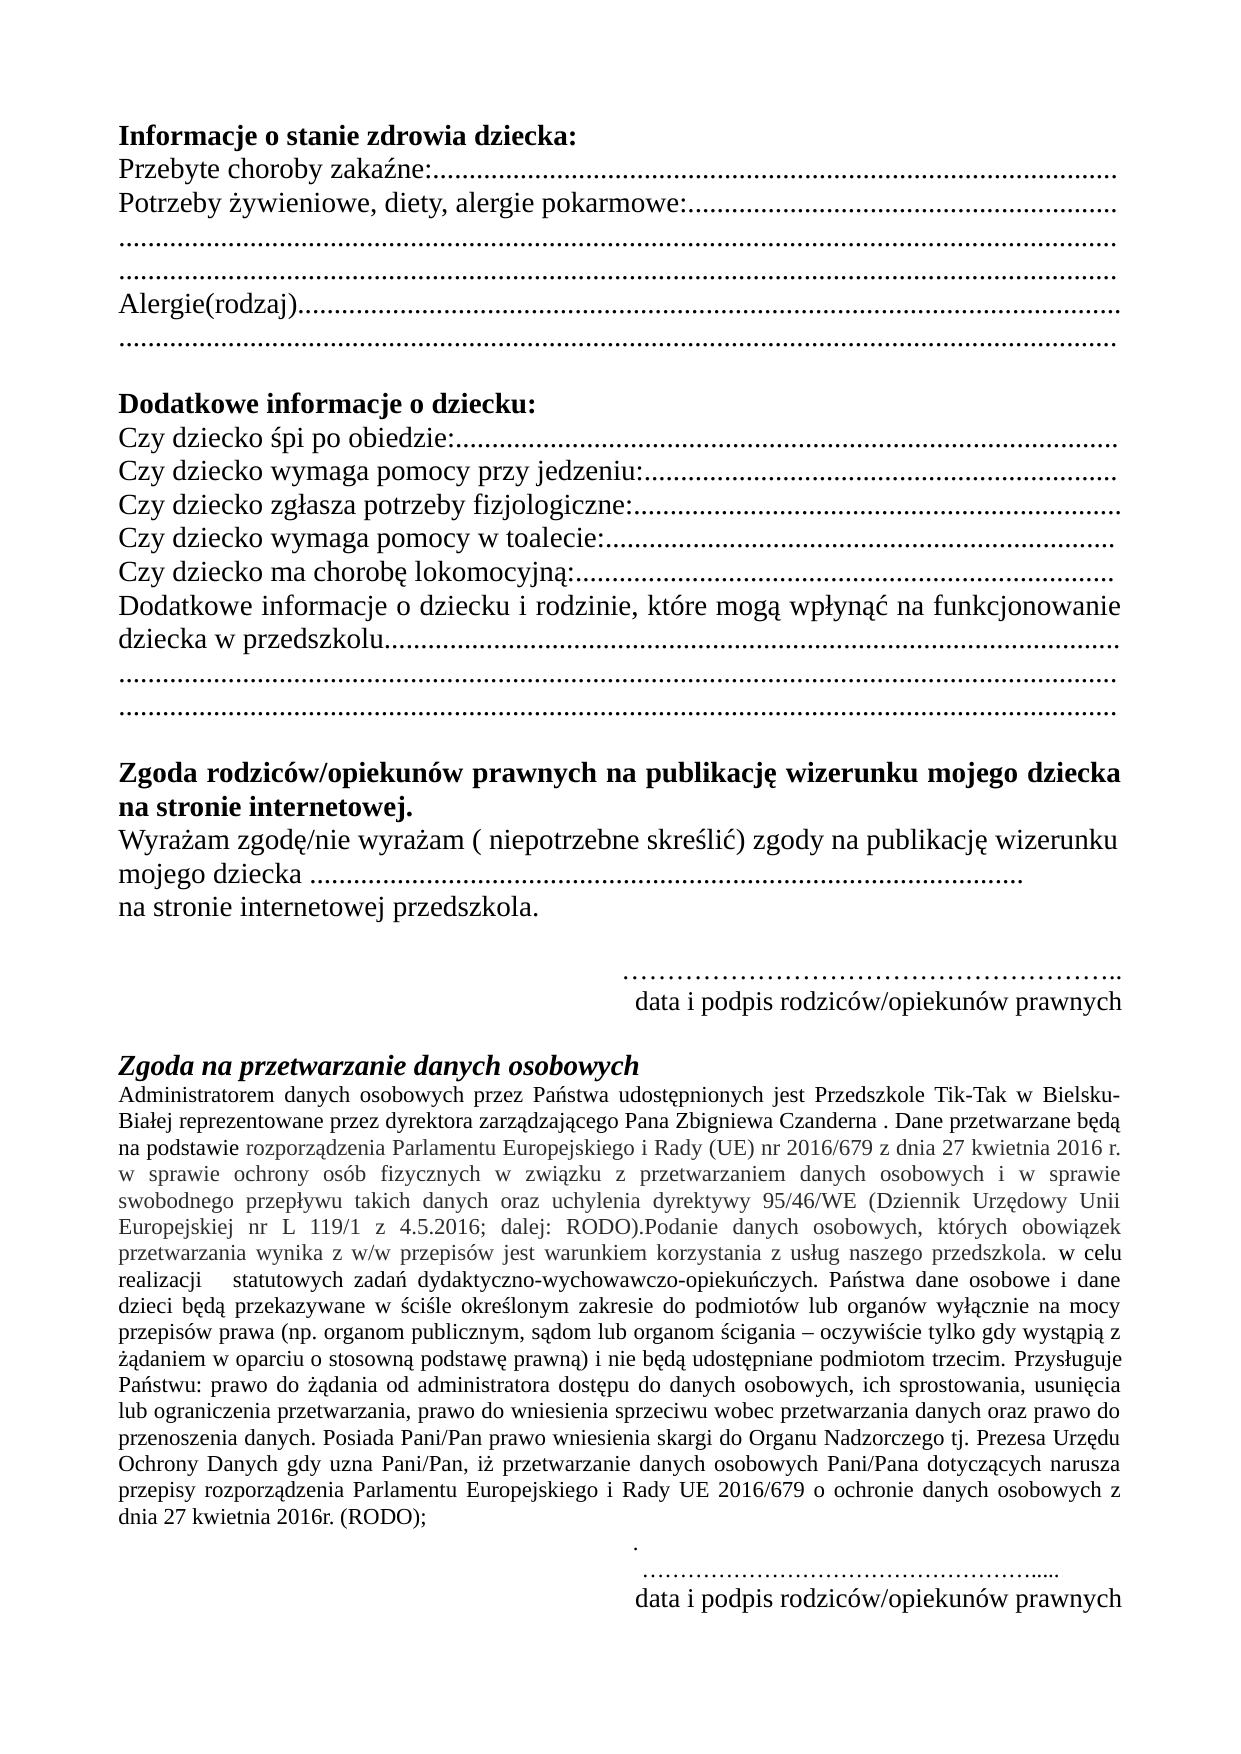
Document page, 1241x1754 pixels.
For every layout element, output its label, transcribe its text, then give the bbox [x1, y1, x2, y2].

text data i podpis rodziców/opiekunów prawnych [118, 1582, 1122, 1613]
text .................................................................................................................................................................................................................................................................................. [118, 655, 1122, 722]
text Czy dziecko wymaga pomocy przy jedzeniu:................................................................. [118, 453, 1122, 487]
text Wyrażam zgodę/nie wyrażam ( niepotrzebne skreślić) zgody na publikację wizerunku mojego dziecka .................................................................................................. [118, 822, 1122, 889]
text Czy dziecko zgłasza potrzeby fizjologiczne:................................................................... [118, 487, 1122, 521]
text Informacje o stanie zdrowia dziecka: [118, 118, 1122, 152]
text na stronie internetowej przedszkola. [118, 889, 1122, 923]
text ……………………………………………….. [118, 954, 1122, 985]
text data i podpis rodziców/opiekunów prawnych [118, 985, 1122, 1017]
text Przebyte choroby zakaźne:.............................................................................................. [118, 152, 1122, 185]
text ......................................................................................................................................... [118, 319, 1122, 353]
text Czy dziecko ma chorobę lokomocyjną:.......................................................................... [118, 554, 1122, 588]
text Zgoda rodziców/opiekunów prawnych na publikację wizerunku mojego dziecka na stronie internetowej. [118, 755, 1122, 822]
text .........................................................................................................................................Alergie(rodzaj)................................................................................................................. [118, 252, 1122, 319]
text ......................................................................................................................................... [118, 219, 1122, 252]
text . ……………………………………………..... [118, 1529, 1122, 1582]
text Dodatkowe informacje o dziecku: [118, 386, 1122, 420]
text Potrzeby żywieniowe, diety, alergie pokarmowe:........................................................... [118, 185, 1122, 219]
text Czy dziecko wymaga pomocy w toalecie:...................................................................... [118, 521, 1122, 554]
text Czy dziecko śpi po obiedzie:........................................................................................... [118, 420, 1122, 453]
text Zgoda na przetwarzanie danych osobowych [118, 1048, 1122, 1081]
text Dodatkowe informacje o dziecku i rodzinie, które mogą wpłynąć na funkcjonowanie dziecka w przedszkolu..................................................................................................... [118, 588, 1122, 655]
text Administratorem danych osobowych przez Państwa udostępnionych jest Przedszkole Tik-Tak w Bielsku-Białej reprezentowane przez dyrektora zarządzającego Pana Zbigniewa Czanderna . Dane przetwarzane będą na podstawie rozporządzenia Parlamentu Europejskiego i Rady (UE) nr 2016/679 z dnia 27 kwietnia 2016 r. w sprawie ochrony osób fizycznych w związku z przetwarzaniem danych osobowych i w sprawie swobodnego przepływu takich danych oraz uchylenia dyrektywy 95/46/WE (Dziennik Urzędowy Unii Europejskiej nr L 119/1 z 4.5.2016; dalej: RODO).Podanie danych osobowych, których obowiązek przetwarzania wynika z w/w przepisów jest warunkiem korzystania z usług naszego przedszkola. w celu realizacji statutowych zadań dydaktyczno-wychowawczo-opiekuńczych. Państwa dane osobowe i dane dzieci będą przekazywane w ściśle określonym zakresie do podmiotów lub organów wyłącznie na mocy przepisów prawa (np. organom publicznym, sądom lub organom ścigania – oczywiście tylko gdy wystąpią z żądaniem w oparciu o stosowną podstawę prawną) i nie będą udostępniane podmiotom trzecim. Przysługuje Państwu: prawo do żądania od administratora dostępu do danych osobowych, ich sprostowania, usunięcia lub ograniczenia przetwarzania, prawo do wniesienia sprzeciwu wobec przetwarzania danych oraz prawo do przenoszenia danych. Posiada Pani/Pan prawo wniesienia skargi do Organu Nadzorczego tj. Prezesa Urzędu Ochrony Danych gdy uzna Pani/Pan, iż przetwarzanie danych osobowych Pani/Pana dotyczących narusza przepisy rozporządzenia Parlamentu Europejskiego i Rady UE 2016/679 o ochronie danych osobowych z dnia 27 kwietnia 2016r. (RODO); [118, 1081, 1122, 1529]
